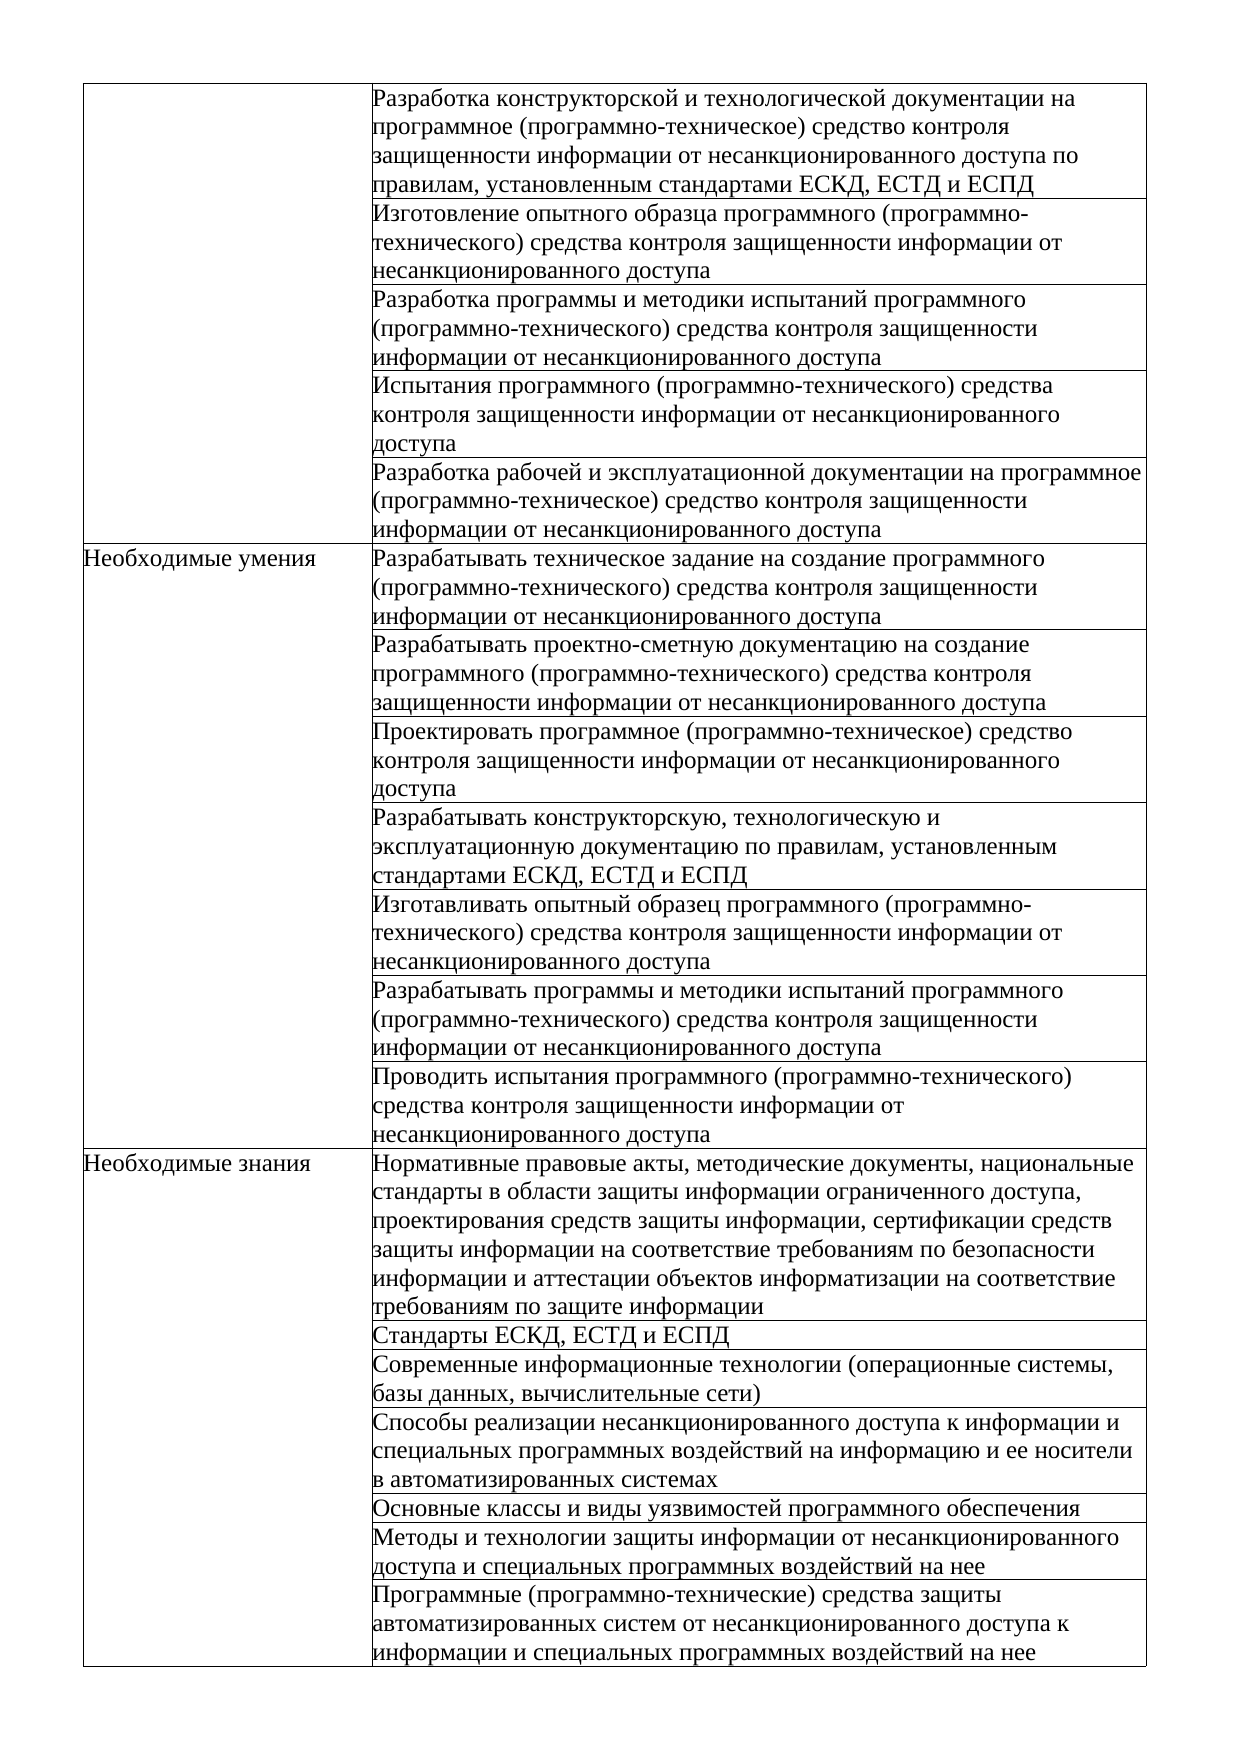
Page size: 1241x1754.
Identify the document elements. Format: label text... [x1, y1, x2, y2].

table_cell Способы реализации несанкционированного доступа к информации и специальных программных воздействий на информацию и ее носители в автоматизированных системах [373, 1408, 1146, 1493]
table_cell Разрабатывать проектно-сметную документацию на создание программного (программно-технического) средства контроля защищенности информации от несанкционированного доступа [373, 630, 1146, 716]
table_cell Разработка конструкторской и технологической документации на программное (программно-техническое) средство контроля защищенности информации от несанкционированного доступа по правилам, установленным стандартами ЕСКД, ЕСТД и ЕСПД [373, 84, 1146, 198]
table_cell Программные (программно-технические) средства защиты автоматизированных систем от несанкционированного доступа к информации и специальных программных воздействий на нее [373, 1580, 1146, 1666]
table_cell Стандарты ЕСКД, ЕСТД и ЕСПД [373, 1321, 1146, 1349]
table_cell Изготавливать опытный образец программного (программно-технического) средства контроля защищенности информации от несанкционированного доступа [373, 890, 1146, 975]
table_cell Нормативные правовые акты, методические документы, национальные стандарты в области защиты информации ограниченного доступа, проектирования средств защиты информации, сертификации средств защиты информации на соответствие требованиям по безопасности информации и аттестации объектов информатизации на соответствие требованиям по защите информации [373, 1149, 1146, 1320]
table_cell Изготовление опытного образца программного (программно-технического) средства контроля защищенности информации от несанкционированного доступа [373, 199, 1146, 284]
table_cell Разрабатывать конструкторскую, технологическую и эксплуатационную документацию по правилам, установленным стандартами ЕСКД, ЕСТД и ЕСПД [373, 803, 1146, 889]
table_cell Проектировать программное (программно-техническое) средство контроля защищенности информации от несанкционированного доступа [373, 717, 1146, 802]
table_cell Проводить испытания программного (программно-технического) средства контроля защищенности информации от несанкционированного доступа [373, 1062, 1146, 1148]
table_cell Необходимые умения [84, 544, 372, 1148]
table_cell Испытания программного (программно-технического) средства контроля защищенности информации от несанкционированного доступа [373, 371, 1146, 457]
table_cell Методы и технологии защиты информации от несанкционированного доступа и специальных программных воздействий на нее [373, 1523, 1146, 1579]
table_cell Разработка рабочей и эксплуатационной документации на программное (программно-техническое) средство контроля защищенности информации от несанкционированного доступа [373, 458, 1146, 543]
table_cell Разрабатывать программы и методики испытаний программного (программно-технического) средства контроля защищенности информации от несанкционированного доступа [373, 976, 1146, 1061]
table_cell Основные классы и виды уязвимостей программного обеспечения [373, 1494, 1146, 1522]
table_cell Разработка программы и методики испытаний программного (программно-технического) средства контроля защищенности информации от несанкционированного доступа [373, 285, 1146, 370]
table_cell Современные информационные технологии (операционные системы, базы данных, вычислительные сети) [373, 1350, 1146, 1407]
table_cell Необходимые знания [84, 1149, 372, 1666]
table_cell Разрабатывать техническое задание на создание программного (программно-технического) средства контроля защищенности информации от несанкционированного доступа [373, 544, 1146, 629]
